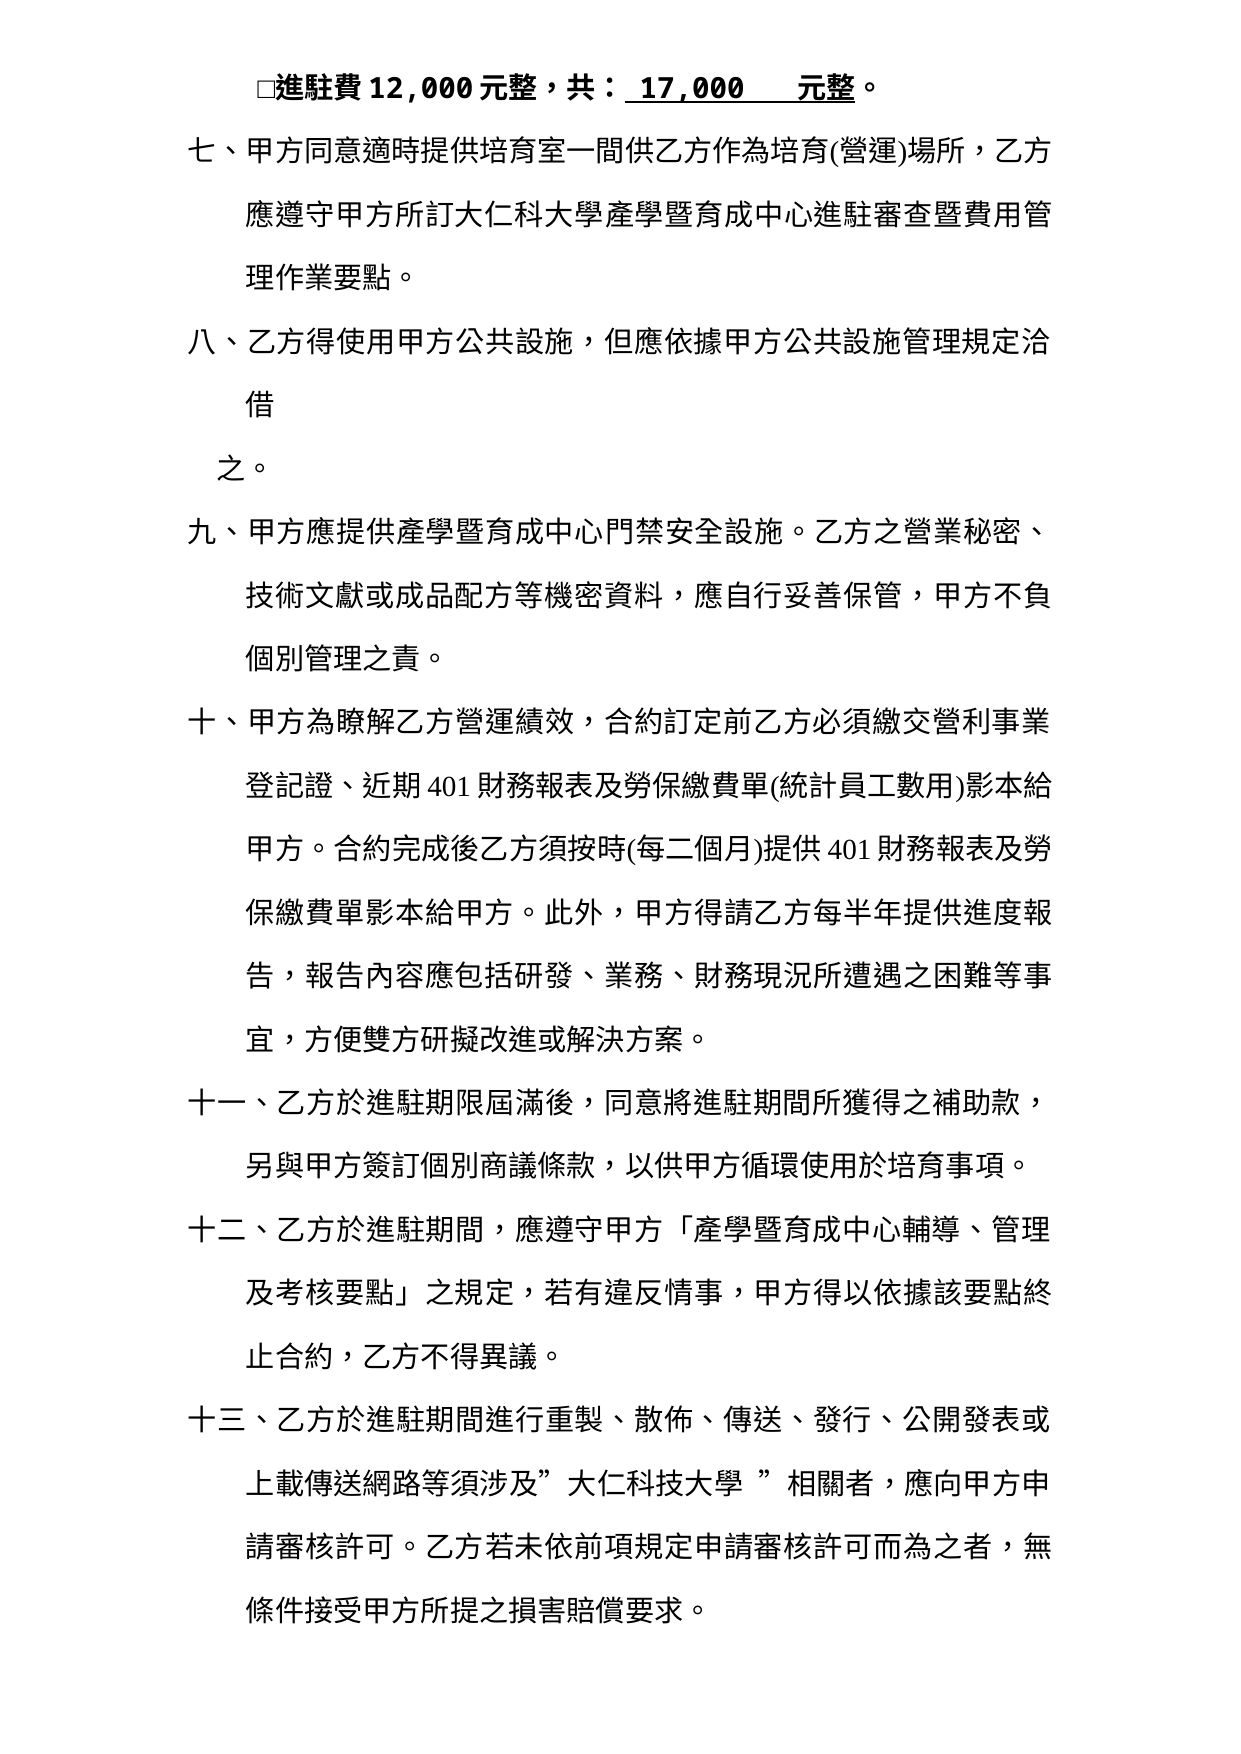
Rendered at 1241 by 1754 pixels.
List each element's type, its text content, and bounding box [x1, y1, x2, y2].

text 七、甲方同意適時提供培育室一間供乙方作為培育(營運)場所，乙方應遵守甲方所訂大仁科大學產學暨育成中心進駐審查暨費用管理作業要點。 [187, 128, 1053, 297]
text 九、甲方應提供產學暨育成中心門禁安全設施。乙方之營業秘密、技術文獻或成品配方等機密資料，應自行妥善保管，甲方不負個別管理之責。 [187, 509, 1053, 678]
text □進駐費12,000元整，共： 17,000 元整。 [187, 64, 1053, 107]
text 十一、乙方於進駐期限屆滿後，同意將進駐期間所獲得之補助款，另與甲方簽訂個別商議條款，以供甲方循環使用於培育事項。 [187, 1079, 1053, 1185]
text 十二、乙方於進駐期間，應遵守甲方「產學暨育成中心輔導、管理及考核要點」之規定，若有違反情事，甲方得以依據該要點終止合約，乙方不得異議。 [187, 1206, 1053, 1376]
text 八、乙方得使用甲方公共設施，但應依據甲方公共設施管理規定洽借 [187, 318, 1053, 424]
text 十、甲方為瞭解乙方營運績效，合約訂定前乙方必須繳交營利事業登記證、近期401財務報表及勞保繳費單(統計員工數用)影本給甲方。合約完成後乙方須按時(每二個月)提供401財務報表及勞保繳費單影本給甲方。此外，甲方得請乙方每半年提供進度報告，報告內容應包括研發、業務、財務現況所遭遇之困難等事宜，方便雙方研擬改進或解決方案。 [187, 699, 1053, 1058]
text 十三、乙方於進駐期間進行重製、散佈、傳送、發行、公開發表或上載傳送網路等須涉及”大仁科技大學 ”相關者，應向甲方申請審核許可。乙方若未依前項規定申請審核許可而為之者，無條件接受甲方所提之損害賠償要求。 [187, 1397, 1053, 1629]
text 之。 [187, 445, 1053, 487]
